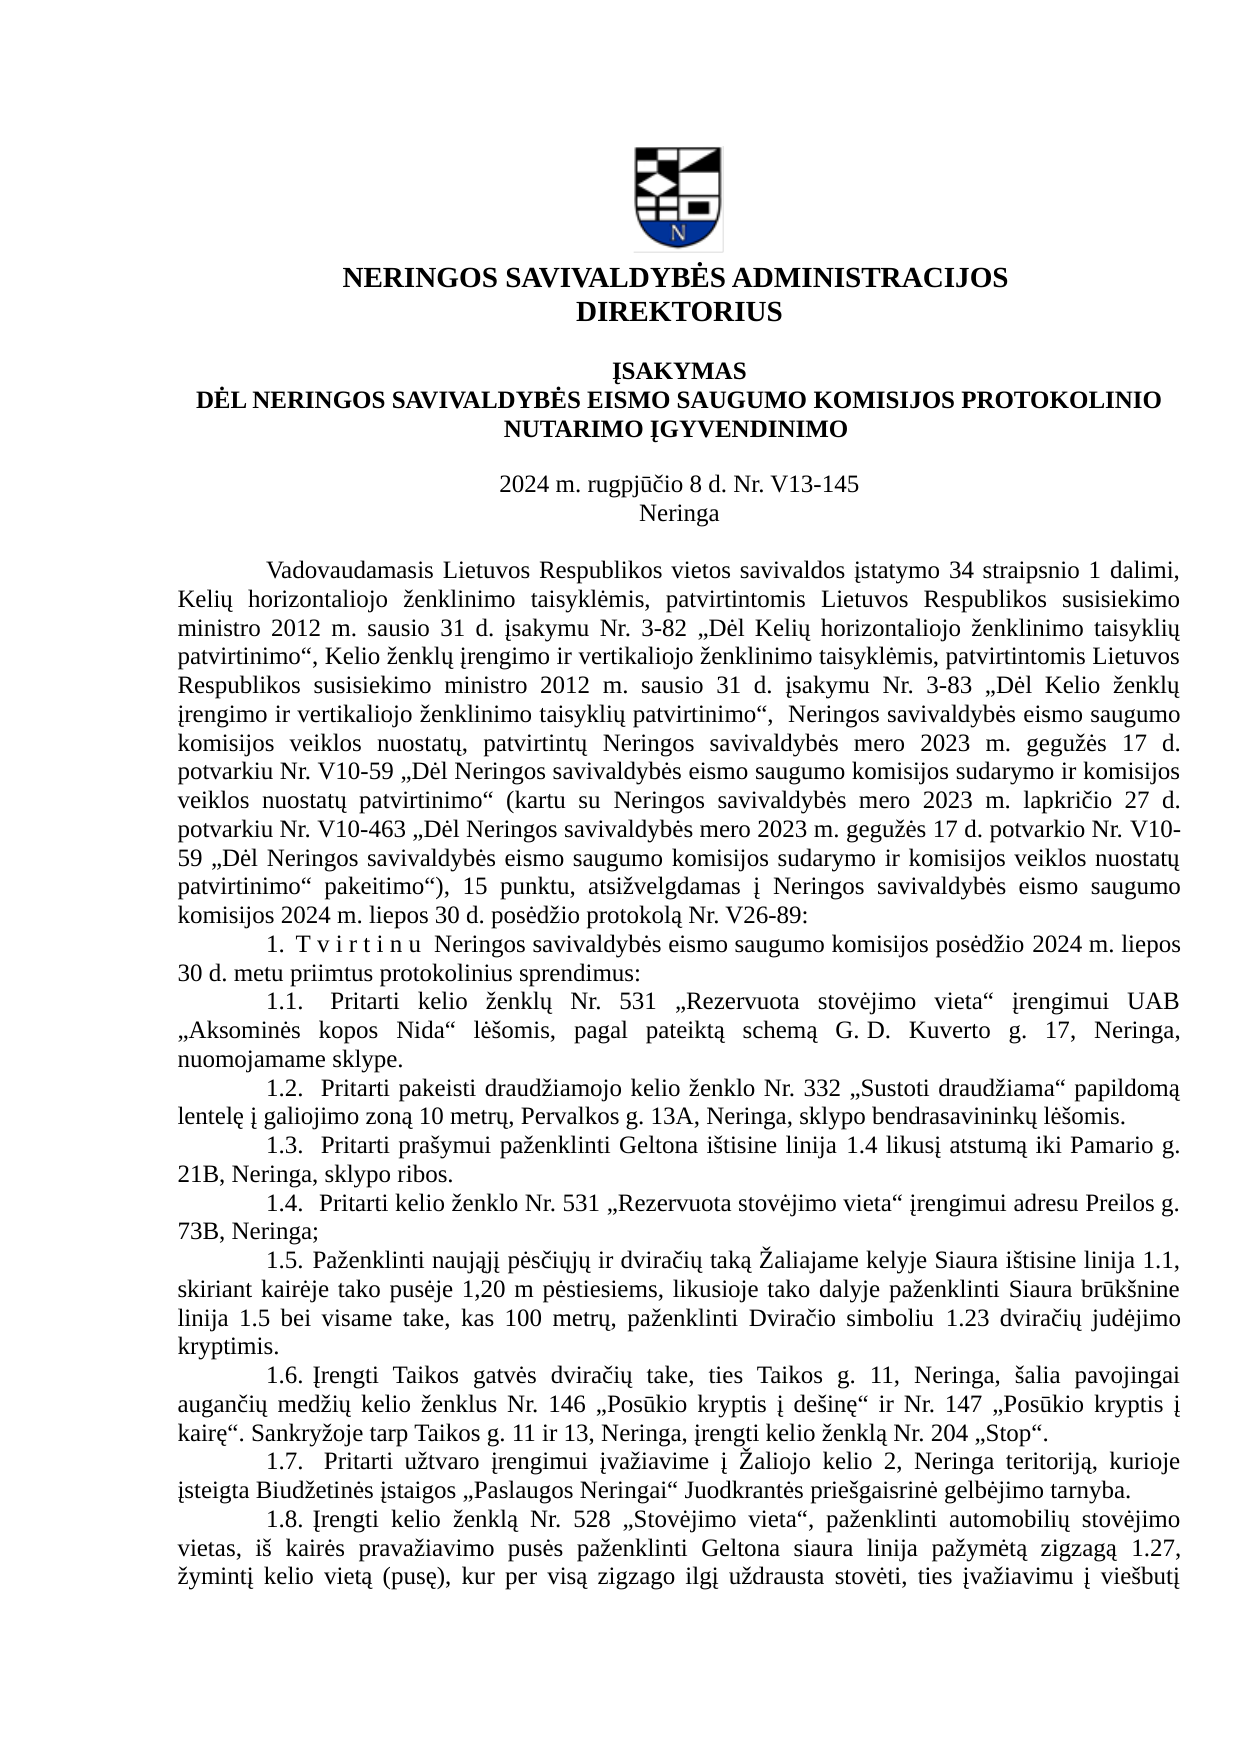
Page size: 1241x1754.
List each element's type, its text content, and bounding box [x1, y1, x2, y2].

text 1.7. Pritarti užtvaro įrengimui įvažiavime į Žaliojo kelio 2, Neringa teritoriją, kurioje įsteigta Biudžetinės įstaigos „Paslaugos Neringai“ Juodkrantės priešgaisrinė gelbėjimo tarnyba. [177, 1446, 1181, 1504]
text 1.3. Pritarti prašymui paženklinti Geltona ištisine linija 1.4 likusį atstumą iki Pamario g. 21B, Neringa, sklypo ribos. [177, 1130, 1181, 1188]
text 1.2. Pritarti pakeisti draudžiamojo kelio ženklo Nr. 332 „Sustoti draudžiama“ papildomą lentelę į galiojimo zoną 10 metrų, Pervalkos g. 13A, Neringa, sklypo bendrasavininkų lėšomis. [177, 1073, 1181, 1130]
text DIREKTORIUS [177, 294, 1181, 327]
text 1.1. Pritarti kelio ženklų Nr. 531 „Rezervuota stovėjimo vieta“ įrengimui UAB „Aksominės kopos Nida“ lėšomis, pagal pateiktą schemą G. D. Kuverto g. 17, Neringa, nuomojamame sklype. [177, 986, 1181, 1073]
subtitle Vadovaudamasis Lietuvos Respublikos vietos savivaldos įstatymo 34 straipsnio 1 dalimi, Kelių horizontaliojo ženklinimo taisyklėmis, patvirtintomis Lietuvos Respublikos susisiekimo ministro 2012 m. sausio 31 d. įsakymu Nr. 3-82 „Dėl Kelių horizontaliojo ženklinimo taisyklių patvirtinimo“, Kelio ženklų įrengimo ir vertikaliojo ženklinimo taisyklėmis, patvirtintomis Lietuvos Respublikos susisiekimo ministro 2012 m. sausio 31 d. įsakymu Nr. 3-83 „Dėl Kelio ženklų įrengimo ir vertikaliojo ženklinimo taisyklių patvirtinimo“, Neringos savivaldybės eismo saugumo komisijos veiklos nuostatų, patvirtintų Neringos savivaldybės mero 2023 m. gegužės 17 d. potvarkiu Nr. V10-59 „Dėl Neringos savivaldybės eismo saugumo komisijos sudarymo ir komisijos veiklos nuostatų patvirtinimo“ (kartu su Neringos savivaldybės mero 2023 m. lapkričio 27 d. potvarkiu Nr. V10-463 „Dėl Neringos savivaldybės mero 2023 m. gegužės 17 d. potvarkio Nr. V10-59 „Dėl Neringos savivaldybės eismo saugumo komisijos sudarymo ir komisijos veiklos nuostatų patvirtinimo“ pakeitimo“), 15 punktu, atsižvelgdamas į Neringos savivaldybės eismo saugumo komisijos 2024 m. liepos 30 d. posėdžio protokolą Nr. V26-89: [177, 555, 1181, 929]
text ĮSAKYMAS [177, 356, 1181, 385]
text 1.4. Pritarti kelio ženklo Nr. 531 „Rezervuota stovėjimo vieta“ įrengimui adresu Preilos g. 73B, Neringa; [177, 1188, 1181, 1245]
text NERINGOS SAVIVALDYBĖS ADMINISTRACIJOS [177, 260, 1181, 294]
text 2024 m. rugpjūčio 8 d. Nr. V13-145 [177, 469, 1181, 498]
text 1.8. Įrengti kelio ženklą Nr. 528 „Stovėjimo vieta“, paženklinti automobilių stovėjimo vietas, iš kairės pravažiavimo pusės paženklinti Geltona siaura linija pažymėtą zigzagą 1.27, žymintį kelio vietą (pusę), kur per visą zigzago ilgį uždrausta stovėti, ties įvažiavimu į viešbutį [177, 1504, 1181, 1590]
text 1. Tvirtinu Neringos savivaldybės eismo saugumo komisijos posėdžio 2024 m. liepos 30 d. metu priimtus protokolinius sprendimus: [177, 929, 1181, 986]
text DĖL NERINGOS SAVIVALDYBĖS EISMO SAUGUMO KOMISIJOS PROTOKOLINIO NUTARIMO ĮGYVENDINIMO [177, 385, 1181, 442]
text 1.6. Įrengti Taikos gatvės dviračių take, ties Taikos g. 11, Neringa, šalia pavojingai augančių medžių kelio ženklus Nr. 146 „Posūkio kryptis į dešinę“ ir Nr. 147 „Posūkio kryptis į kairę“. Sankryžoje tarp Taikos g. 11 ir 13, Neringa, įrengti kelio ženklą Nr. 204 „Stop“. [177, 1360, 1181, 1446]
text 1.5. Paženklinti naująjį pėsčiųjų ir dviračių taką Žaliajame kelyje Siaura ištisine linija 1.1, skiriant kairėje tako pusėje 1,20 m pėstiesiems, likusioje tako dalyje paženklinti Siaura brūkšnine linija 1.5 bei visame take, kas 100 metrų, paženklinti Dviračio simboliu 1.23 dviračių judėjimo kryptimis. [177, 1245, 1181, 1360]
text Neringa [177, 498, 1181, 526]
